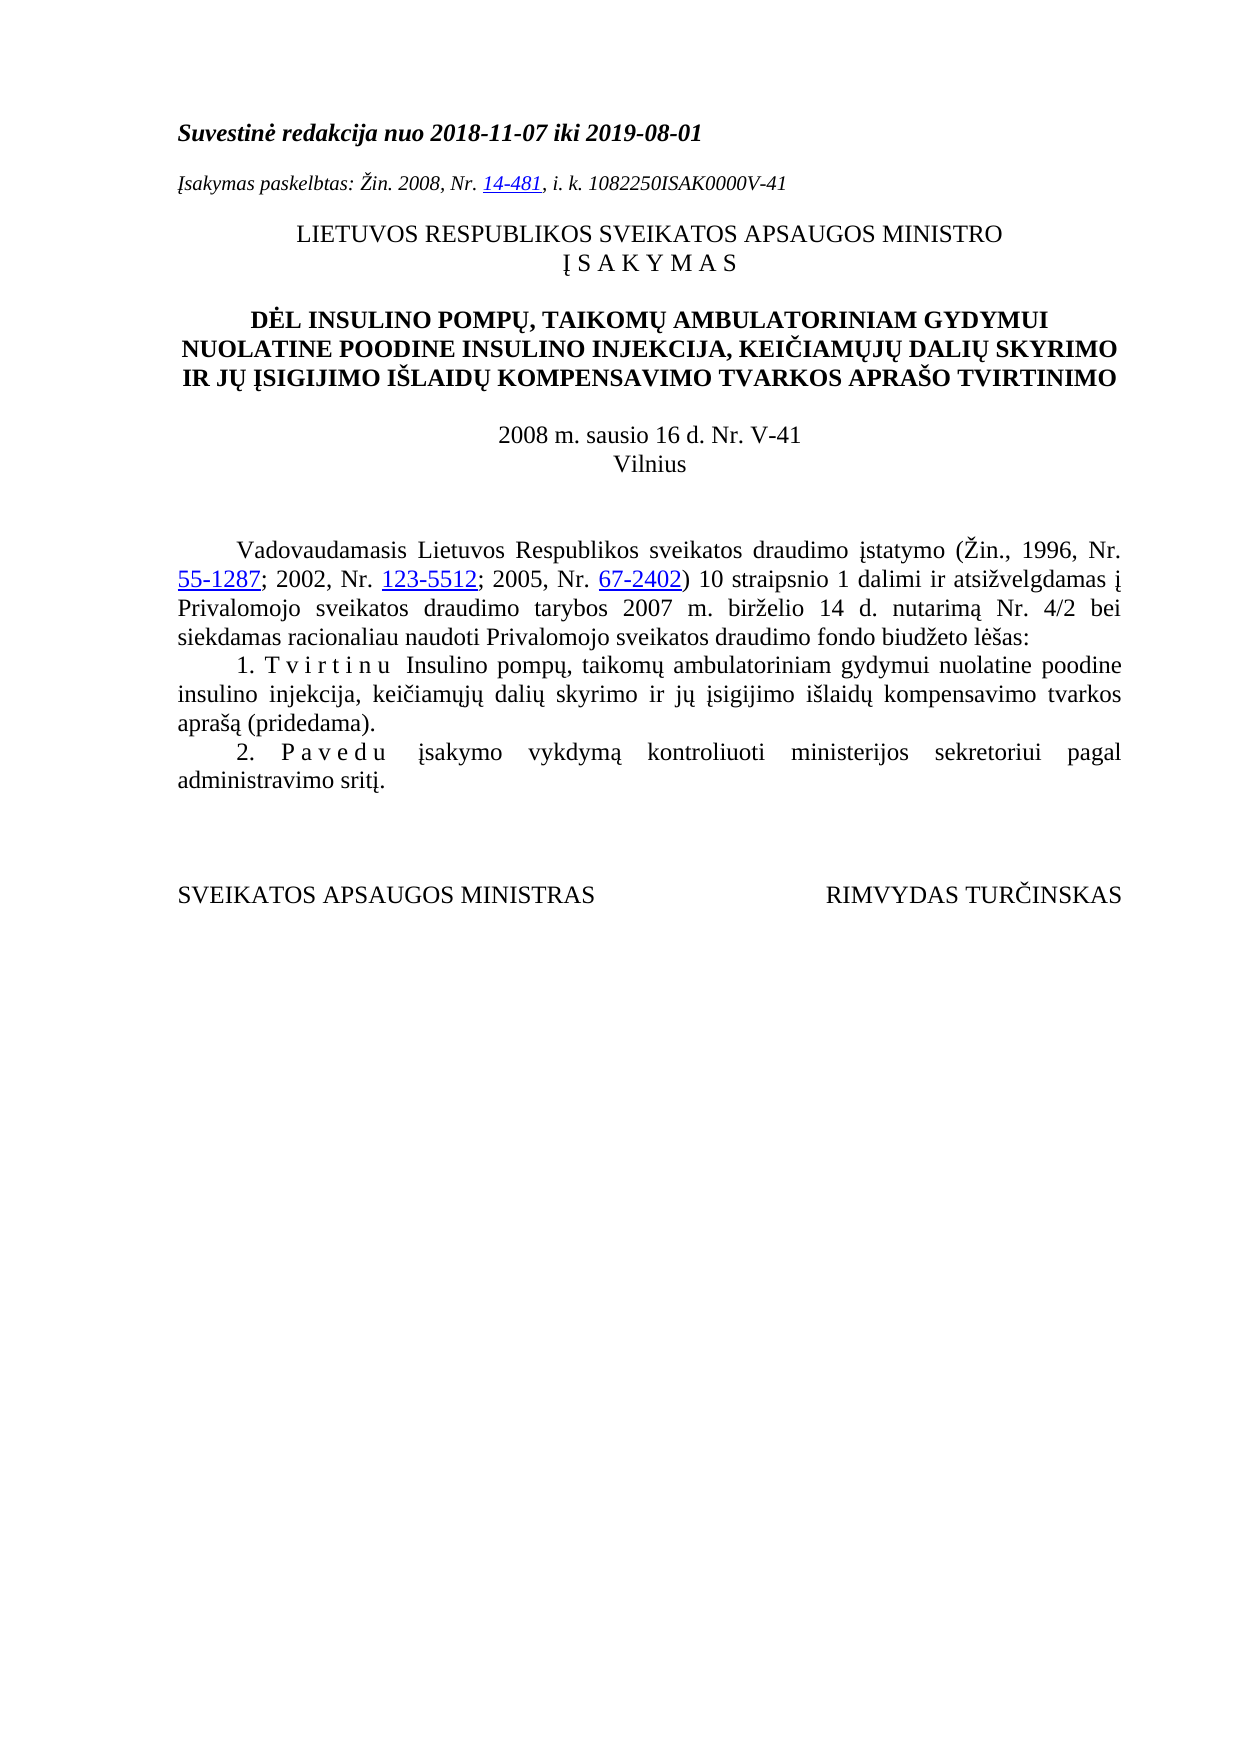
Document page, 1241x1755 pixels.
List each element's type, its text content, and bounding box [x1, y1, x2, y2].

text Vadovaudamasis Lietuvos Respublikos sveikatos draudimo įstatymo (Žin., 1996, Nr. 55-1287; 2002, Nr. 123-5512; 2005, Nr. 67-2402) 10 straipsnio 1 dalimi ir atsižvelgdamas į Privalomojo sveikatos draudimo tarybos 2007 m. birželio 14 d. nutarimą Nr. 4/2 bei siekdamas racionaliau naudoti Privalomojo sveikatos draudimo fondo biudžeto lėšas: [177, 535, 1122, 650]
text Vilnius [177, 449, 1122, 478]
text Suvestinė redakcija nuo 2018-11-07 iki 2019-08-01 [177, 118, 1122, 147]
text DĖL INSULINO POMPŲ, TAIKOMŲ AMBULATORINIAM GYDYMUI NUOLATINE POODINE INSULINO INJEKCIJA, KEIČIAMŲJŲ DALIŲ SKYRIMO IR JŲ ĮSIGIJIMO IŠLAIDŲ KOMPENSAVIMO TVARKOS APRAŠO TVIRTINIMO [177, 305, 1122, 392]
text 2. Pavedu įsakymo vykdymą kontroliuoti ministerijos sekretoriui pagal administravimo sritį. [177, 737, 1122, 794]
text Įsakymas paskelbtas: Žin. 2008, Nr. 14-481, i. k. 1082250ISAK0000V-41 [177, 171, 1122, 195]
text 2008 m. sausio 16 d. Nr. V-41 [177, 420, 1122, 449]
text SVEIKATOS APSAUGOS MINISTRAS RIMVYDAS TURČINSKAS [177, 880, 1122, 909]
text ĮSAKYMAS [177, 248, 1122, 277]
text 1. Tvirtinu Insulino pompų, taikomų ambulatoriniam gydymui nuolatine poodine insulino injekcija, keičiamųjų dalių skyrimo ir jų įsigijimo išlaidų kompensavimo tvarkos aprašą (pridedama). [177, 650, 1122, 737]
text LIETUVOS RESPUBLIKOS SVEIKATOS APSAUGOS MINISTRO [177, 219, 1122, 248]
